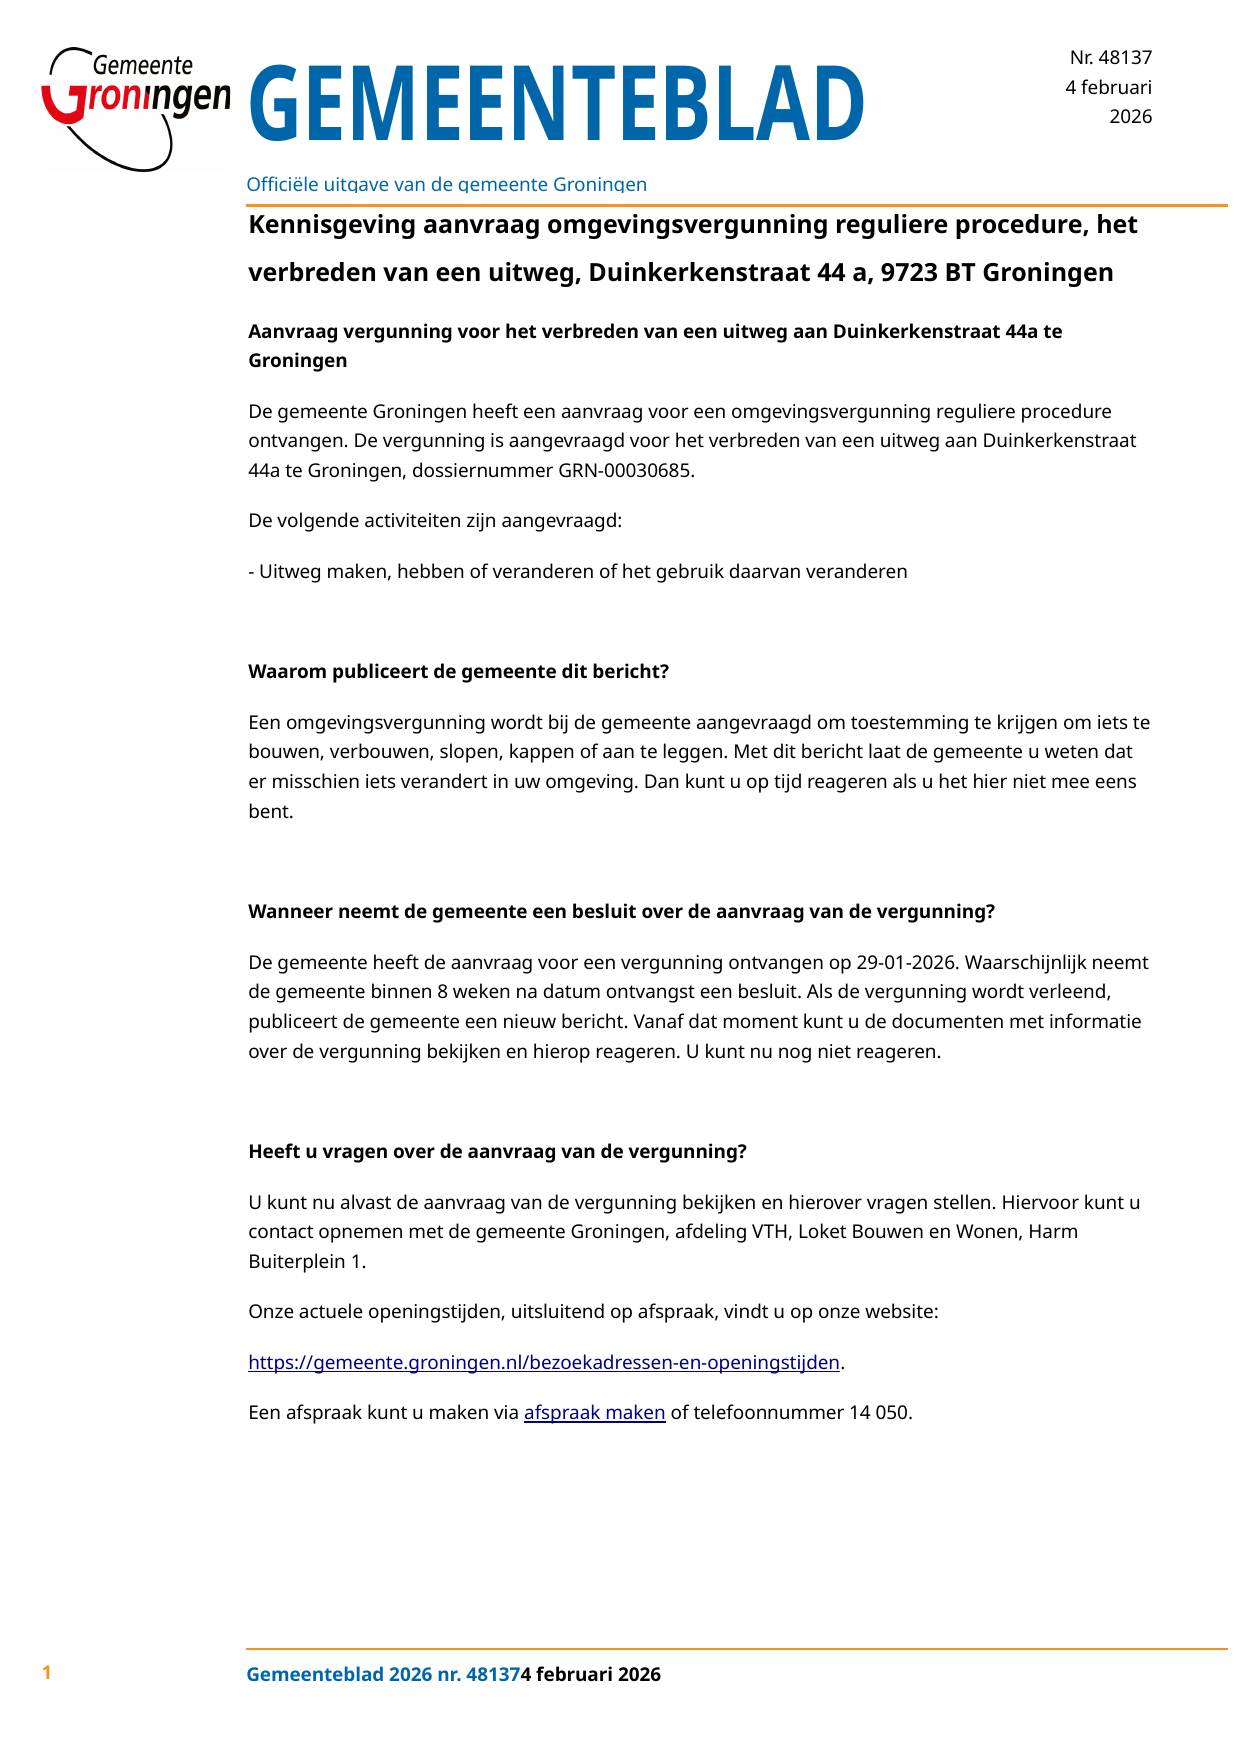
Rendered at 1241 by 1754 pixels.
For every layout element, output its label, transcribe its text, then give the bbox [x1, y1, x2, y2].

text De gemeente heeft de aanvraag voor een vergunning ontvangen op 29-01-2026. Waarschijnlijk neemt de gemeente binnen 8 weken na datum ontvangst een besluit. Als de vergunning wordt verleend, publiceert de gemeente een nieuw bericht. Vanaf dat moment kunt u de documenten met informatie over de vergunning bekijken en hierop reageren. U kunt nu nog niet reageren. [248, 949, 1152, 1064]
text De gemeente Groningen heeft een aanvraag voor een omgevingsvergunning reguliere procedure ontvangen. De vergunning is aangevraagd voor het verbreden van een uitweg aan Duinkerkenstraat 44a te Groningen, dossiernummer GRN-00030685. [248, 398, 1152, 483]
text Heeft u vragen over de aanvraag van de vergunning? [248, 1139, 1152, 1164]
text Een omgevingsvergunning wordt bij de gemeente aangevraagd om toestemming te krijgen om iets te bouwen, verbouwen, slopen, kappen of aan te leggen. Met dit bericht laat de gemeente u weten dat er misschien iets verandert in uw omgeving. Dan kunt u op tijd reageren als u het hier niet mee eens bent. [248, 709, 1152, 824]
text Kennisgeving aanvraag omgevingsvergunning reguliere procedure, het verbreden van een uitweg, Duinkerkenstraat 44 a, 9723 BT Groningen [248, 207, 1152, 288]
text - Uitweg maken, hebben of veranderen of het gebruik daarvan veranderen [248, 558, 1152, 584]
text U kunt nu alvast de aanvraag van de vergunning bekijken en hierover vragen stellen. Hiervoor kunt u contact opnemen met de gemeente Groningen, afdeling VTH, Loket Bouwen en Wonen, Harm Buiterplein 1. [248, 1189, 1152, 1274]
text Aanvraag vergunning voor het verbreden van een uitweg aan Duinkerkenstraat 44a te Groningen [248, 318, 1152, 373]
text Een afspraak kunt u maken via afspraak maken of telefoonnummer 14 050. [248, 1399, 1152, 1425]
picture [41, 47, 231, 172]
text Waarom publiceert de gemeente dit bericht? [248, 659, 1152, 684]
text De volgende activiteiten zijn aangevraagd: [248, 507, 1152, 533]
text https://gemeente.groningen.nl/bezoekadressen-en-openingstijden. [248, 1349, 1152, 1375]
text Onze actuele openingstijden, uitsluitend op afspraak, vindt u op onze website: [248, 1299, 1152, 1324]
text Wanneer neemt de gemeente een besluit over de aanvraag van de vergunning? [248, 899, 1152, 924]
